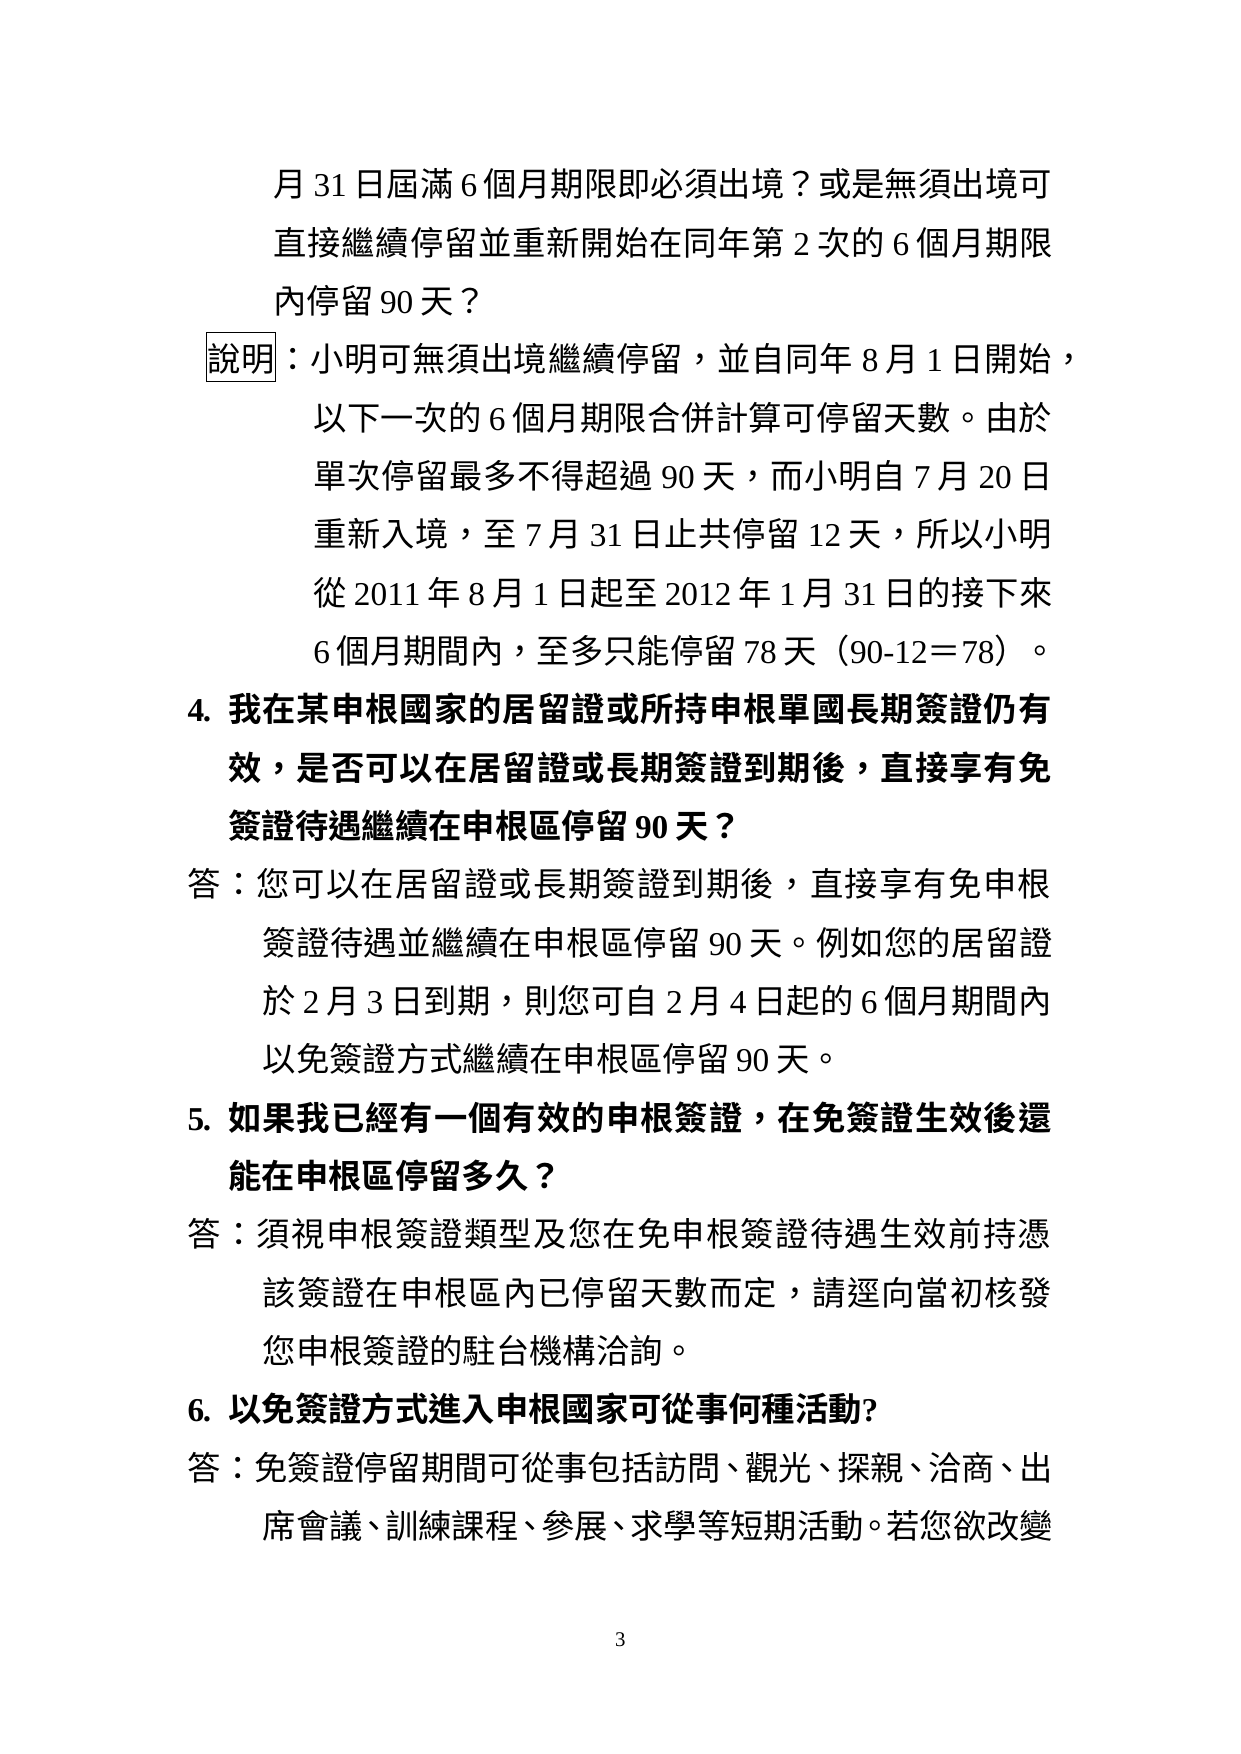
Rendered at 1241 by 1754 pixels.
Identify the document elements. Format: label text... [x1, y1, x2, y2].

text 說明：小明可無須出境繼續停留，並自同年8月1日開始，以下一次的6個月期限合併計算可停留天數。由於單次停留最多不得超過90天，而小明自7月20日重新入境，至7月31日止共停留12天，所以小明從2011年8月1日起至2012年1月31日的接下來6個月期間內，至多只能停留78天（90-12＝78）。 [206, 325, 1053, 675]
text 月31日屆滿6個月期限即必須出境？或是無須出境可直接繼續停留並重新開始在同年第2次的6個月期限內停留90天？ [187, 150, 1053, 325]
list 以免簽證方式進入申根國家可從事何種活動? [187, 1375, 1053, 1433]
text 答：須視申根簽證類型及您在免申根簽證待遇生效前持憑該簽證在申根區內已停留天數而定，請逕向當初核發您申根簽證的駐台機構洽詢。 [187, 1200, 1053, 1375]
text 答：您可以在居留證或長期簽證到期後，直接享有免申根簽證待遇並繼續在申根區停留90天。例如您的居留證於2月3日到期，則您可自2月4日起的6個月期間內以免簽證方式繼續在申根區停留90天。 [187, 850, 1053, 1083]
list 我在某申根國家的居留證或所持申根單國長期簽證仍有效，是否可以在居留證或長期簽證到期後，直接享有免簽證待遇繼續在申根區停留90天？ [187, 675, 1053, 850]
list 如果我已經有一個有效的申根簽證，在免簽證生效後還能在申根區停留多久？ [187, 1083, 1053, 1200]
text 答：免簽證停留期間可從事包括訪問、觀光、探親、洽商、出席會議、訓練課程、參展、求學等短期活動。若您欲改變 [187, 1433, 1053, 1550]
